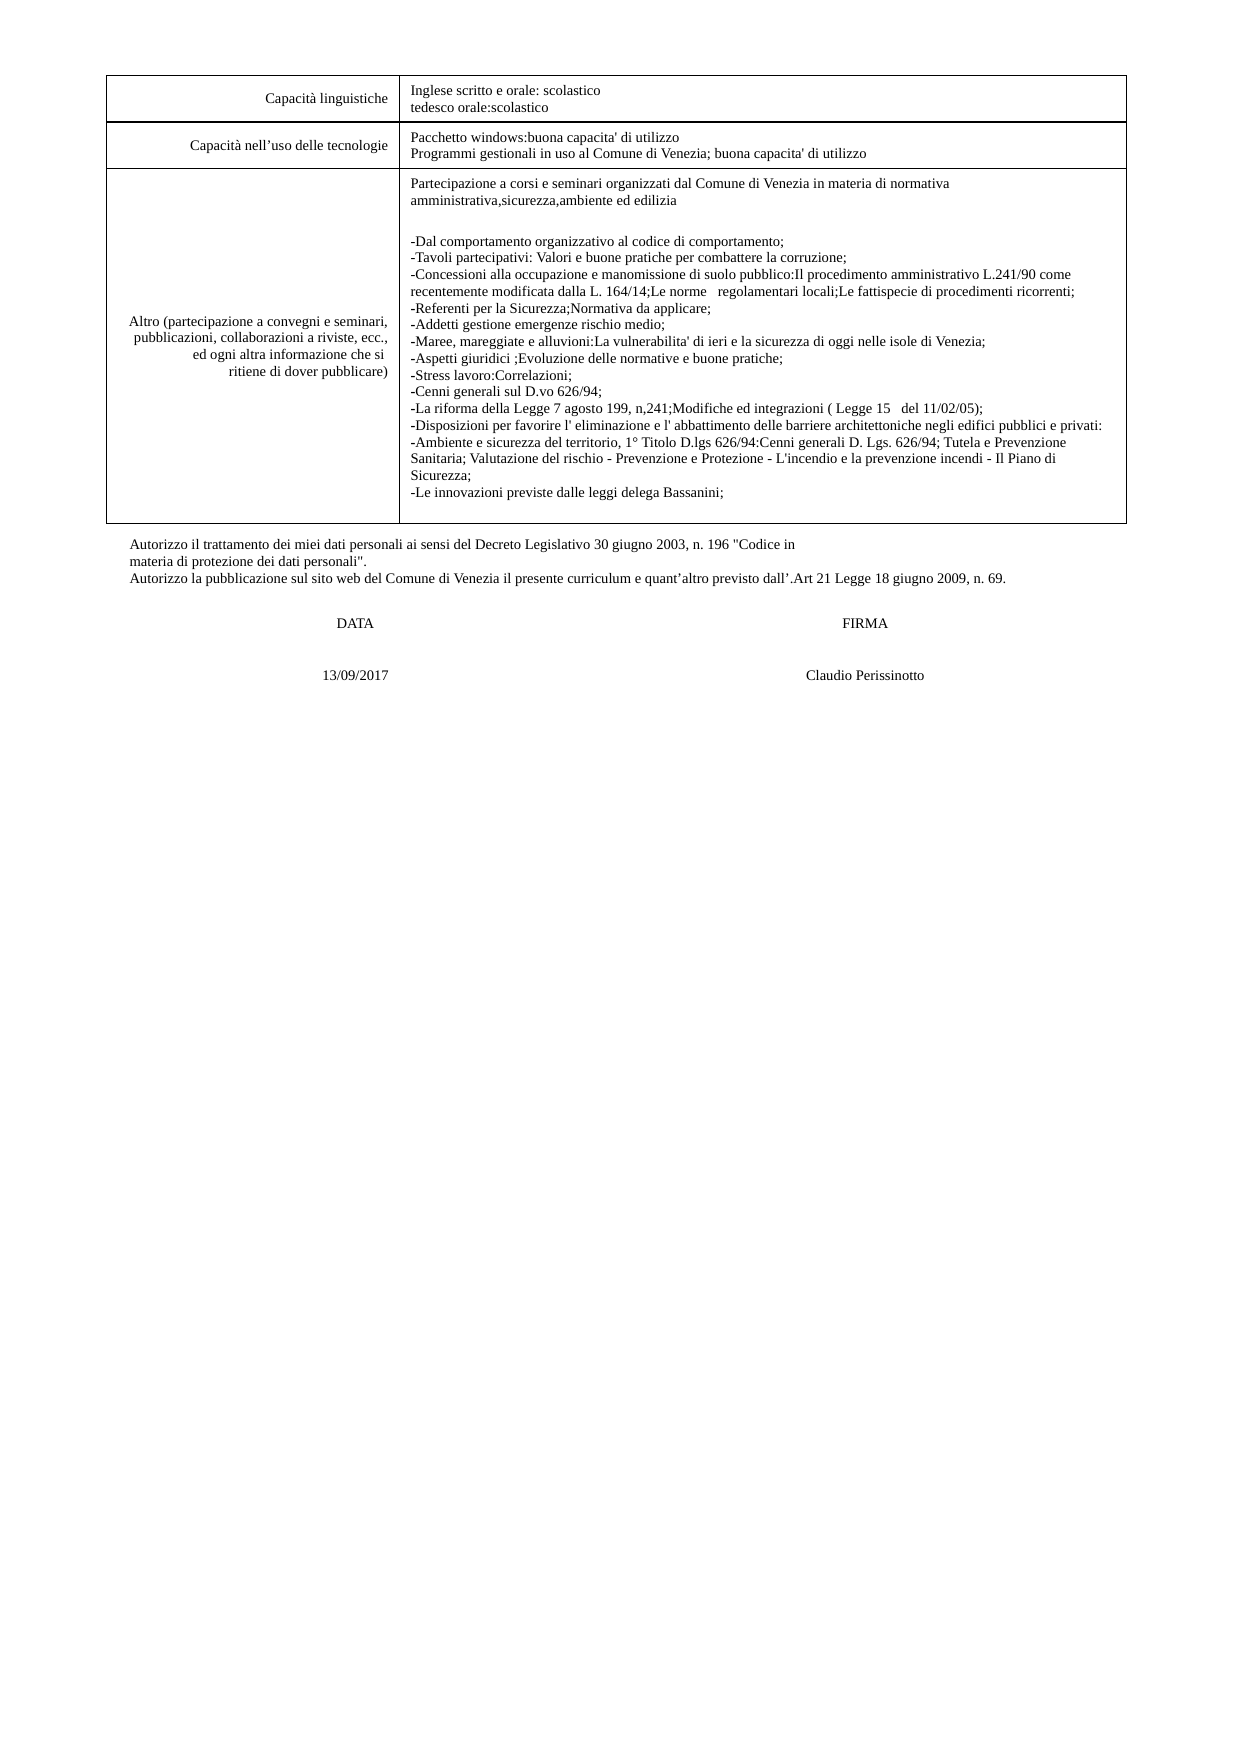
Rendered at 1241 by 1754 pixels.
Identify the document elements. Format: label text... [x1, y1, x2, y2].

table_cell FIRMA [616, 615, 1126, 648]
table_cell 13/09/2017 [106, 649, 616, 684]
table_cell Capacità nell’uso delle tecnologie [107, 123, 399, 168]
table_cell Partecipazione a corsi e seminari organizzati dal Comune di Venezia in materia di normativa amministrativa,sicurezza,ambiente ed edilizia -Dal comportamento organizzativo al codice di comportamento; -Tavoli partecipativi: Valori e buone pratiche per combattere la corruzione; -Concessioni alla occupazione e manomissione di suolo pubblico:Il procedimento amministrativo L.241/90 come recentemente modificata dalla L. 164/14;Le norme regolamentari locali;Le fattispecie di procedimenti ricorrenti; -Referenti per la Sicurezza;Normativa da applicare; -Addetti gestione emergenze rischio medio; -Maree, mareggiate e alluvioni:La vulnerabilita' di ieri e la sicurezza di oggi nelle isole di Venezia; -Aspetti giuridici ;Evoluzione delle normative e buone pratiche; -Stress lavoro:Correlazioni; -Cenni generali sul D.vo 626/94; -La riforma della Legge 7 agosto 199, n,241;Modifiche ed integrazioni ( Legge 15 del 11/02/05); -Disposizioni per favorire l' eliminazione e l' abbattimento delle barriere architettoniche negli edifici pubblici e privati: -Ambiente e sicurezza del territorio, 1° Titolo D.lgs 626/94:Cenni generali D. Lgs. 626/94; Tutela e Prevenzione Sanitaria; Valutazione del rischio - Prevenzione e Protezione - L'incendio e la prevenzione incendi - Il Piano di Sicurezza; -Le innovazioni previste dalle leggi delega Bassanini; [400, 169, 1126, 523]
table_cell Capacità linguistiche [107, 76, 399, 121]
table_cell Autorizzo il trattamento dei miei dati personali ai sensi del Decreto Legislativo 30 giugno 2003, n. 196 "Codice in materia di protezione dei dati personali". Autorizzo la pubblicazione sul sito web del Comune di Venezia il presente curriculum e quant’altro previsto dall’.Art 21 Legge 18 giugno 2009, n. 69. [106, 524, 1126, 615]
table_cell Pacchetto windows:buona capacita' di utilizzo Programmi gestionali in uso al Comune di Venezia; buona capacita' di utilizzo [400, 123, 1126, 168]
table_cell DATA [106, 615, 616, 648]
table_cell Inglese scritto e orale: scolastico tedesco orale:scolastico [400, 76, 1126, 121]
table_cell Claudio Perissinotto [616, 649, 1126, 684]
table_cell Altro (partecipazione a convegni e seminari, pubblicazioni, collaborazioni a riviste, ecc., ed ogni altra informazione che si ritiene di dover pubblicare) [107, 169, 399, 523]
